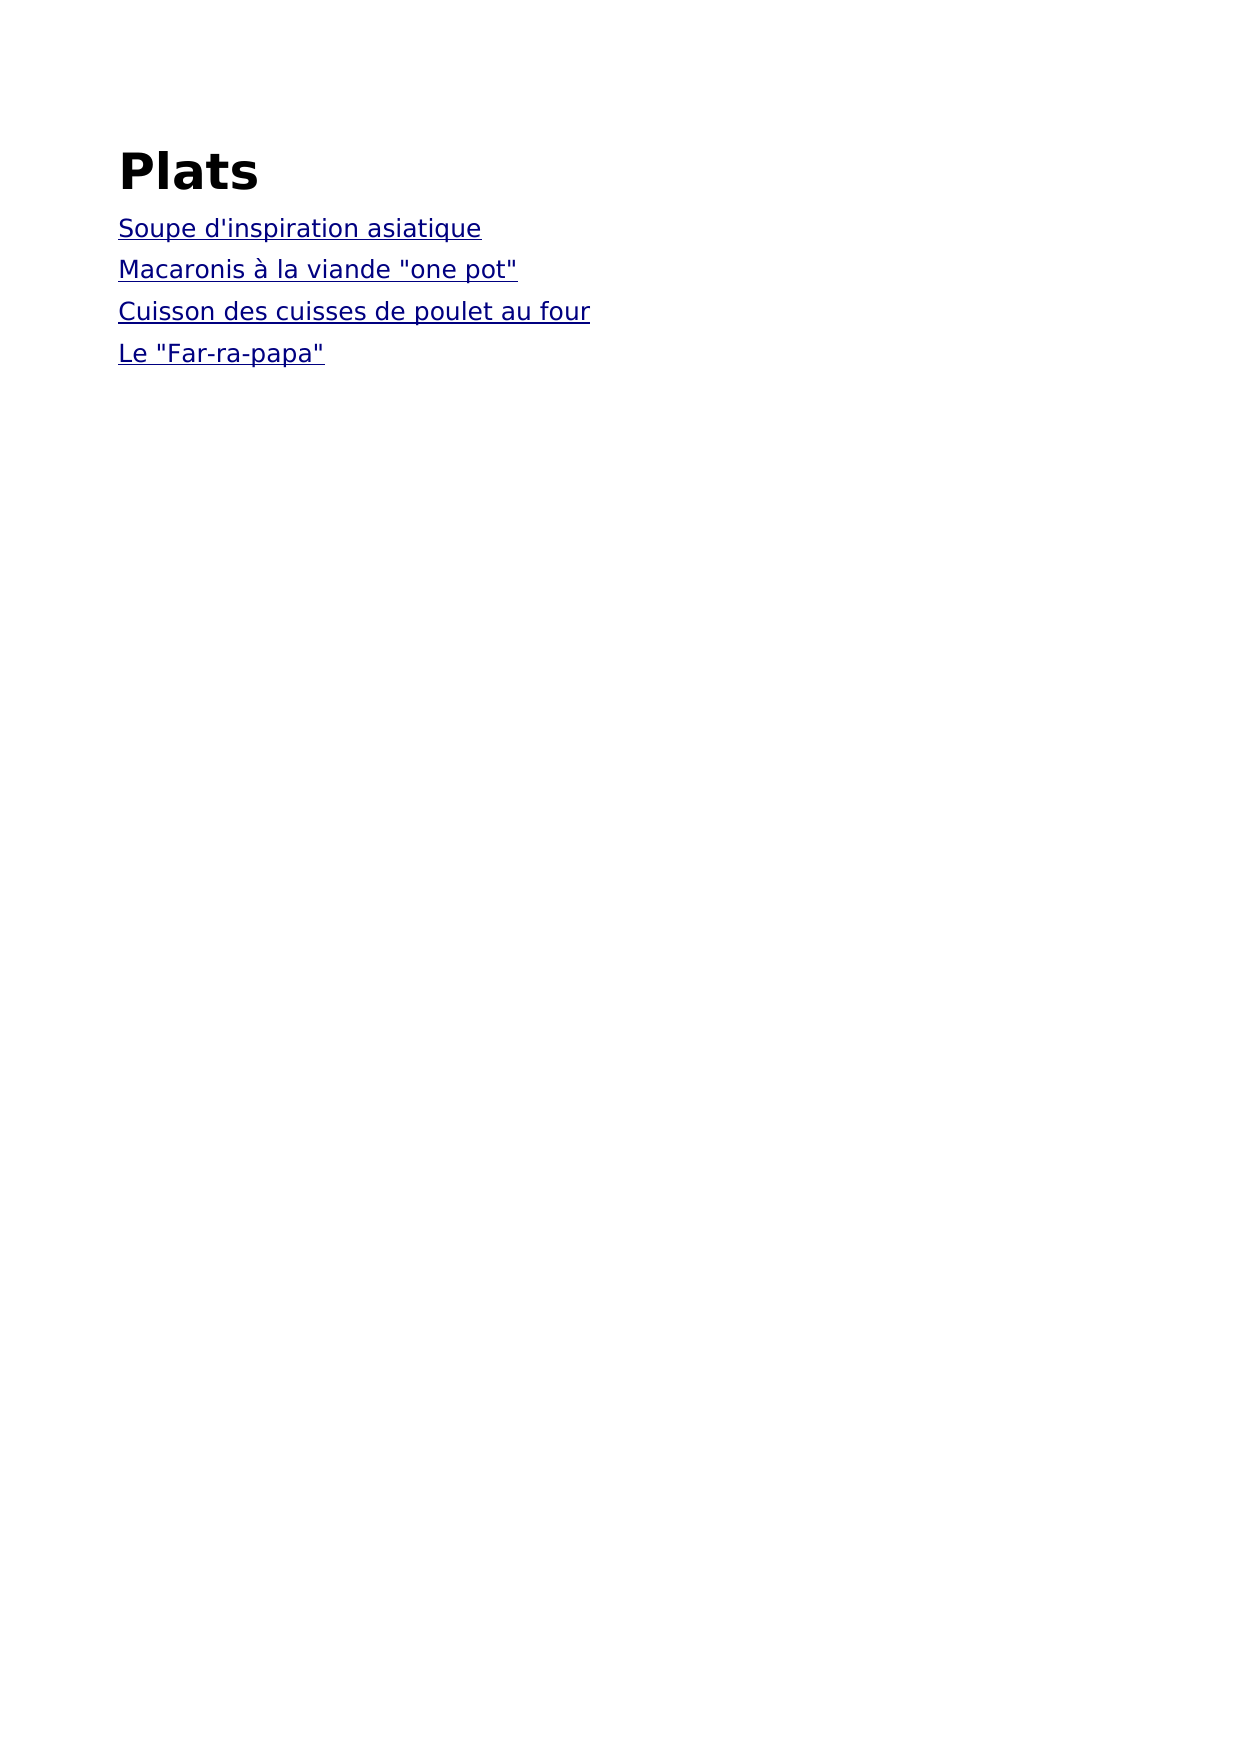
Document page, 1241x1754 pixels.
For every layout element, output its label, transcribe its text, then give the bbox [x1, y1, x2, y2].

subtitle Plats [118, 143, 1122, 201]
text Cuisson des cuisses de poulet au four [118, 297, 1122, 326]
text Macaronis à la viande "one pot" [118, 256, 1122, 285]
text Soupe d'inspiration asiatique [118, 214, 1122, 243]
text Le "Far-ra-papa" [118, 339, 1122, 368]
